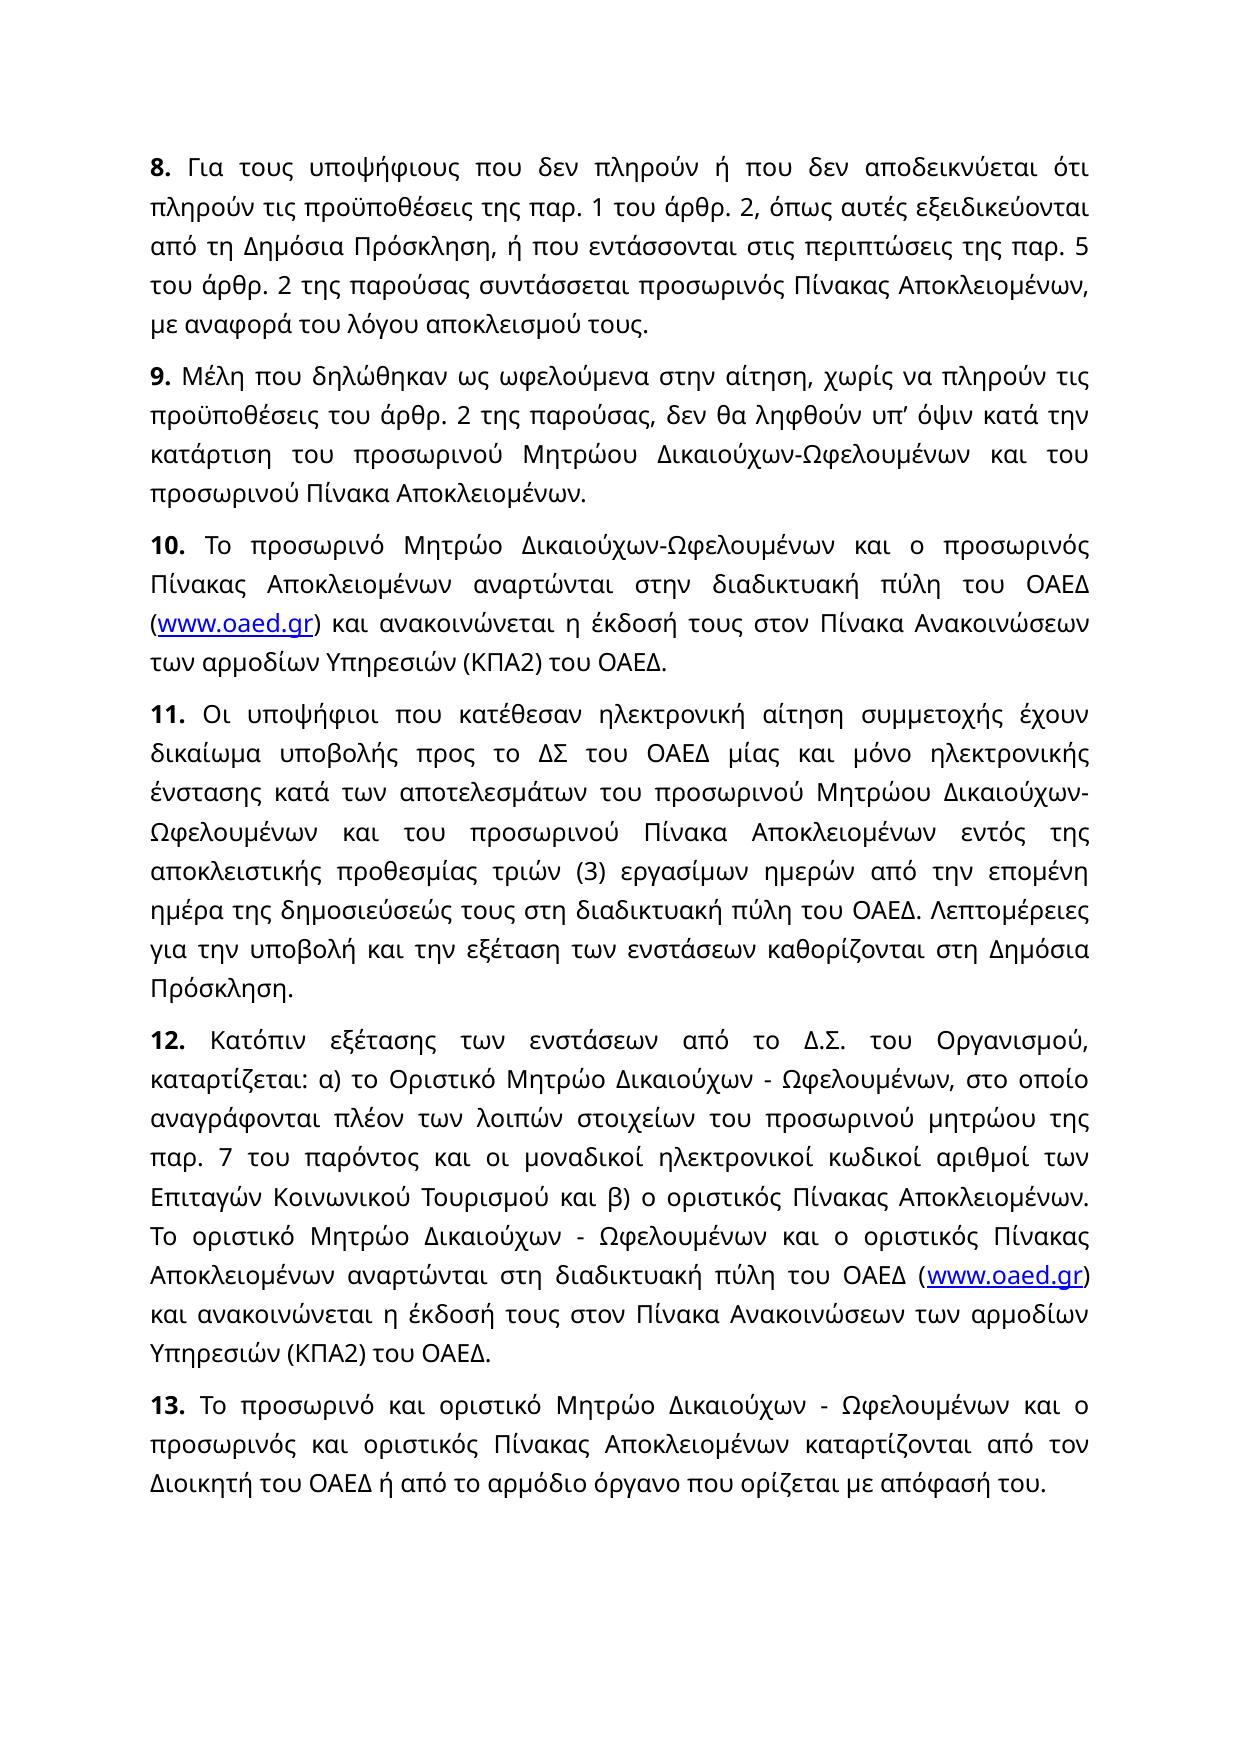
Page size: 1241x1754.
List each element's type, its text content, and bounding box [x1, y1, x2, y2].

text 12. Κατόπιν εξέτασης των ενστάσεων από το Δ.Σ. του Οργανισμού, καταρτίζεται: α) το Οριστικό Μητρώο Δικαιούχων - Ωφελουμένων, στο οποίο αναγράφονται πλέον των λοιπών στοιχείων του προσωρινού μητρώου της παρ. 7 του παρόντος και οι μοναδικοί ηλεκτρονικοί κωδικοί αριθμοί των Επιταγών Κοινωνικού Τουρισμού και β) ο οριστικός Πίνακας Αποκλειομένων. Το οριστικό Μητρώο Δικαιούχων - Ωφελουμένων και ο οριστικός Πίνακας Αποκλειομένων αναρτώνται στη διαδικτυακή πύλη του ΟΑΕΔ (www.oaed.gr) και ανακοινώνεται η έκδοσή τους στον Πίνακα Ανακοινώσεων των αρμοδίων Υπηρεσιών (ΚΠΑ2) του ΟΑΕΔ. [150, 1022, 1090, 1370]
text 10. Το προσωρινό Μητρώο Δικαιούχων-Ωφελουμένων και ο προσωρινός Πίνακας Αποκλειομένων αναρτώνται στην διαδικτυακή πύλη του ΟΑΕΔ (www.oaed.gr) και ανακοινώνεται η έκδοσή τους στον Πίνακα Ανακοινώσεων των αρμοδίων Υπηρεσιών (ΚΠΑ2) του ΟΑΕΔ. [150, 527, 1090, 679]
text 9. Μέλη που δηλώθηκαν ως ωφελούμενα στην αίτηση, χωρίς να πληρούν τις προϋποθέσεις του άρθρ. 2 της παρούσας, δεν θα ληφθούν υπ’ όψιν κατά την κατάρτιση του προσωρινού Μητρώου Δικαιούχων-Ωφελουμένων και του προσωρινού Πίνακα Αποκλειομένων. [150, 358, 1090, 510]
text 11. Οι υποψήφιοι που κατέθεσαν ηλεκτρονική αίτηση συμμετοχής έχουν δικαίωμα υποβολής προς το ΔΣ του ΟΑΕΔ μίας και μόνο ηλεκτρονικής ένστασης κατά των αποτελεσμάτων του προσωρινού Μητρώου Δικαιούχων- Ωφελουμένων και του προσωρινού Πίνακα Αποκλειομένων εντός της αποκλειστικής προθεσμίας τριών (3) εργασίμων ημερών από την επομένη ημέρα της δημοσιεύσεώς τους στη διαδικτυακή πύλη του ΟΑΕΔ. Λεπτομέρειες για την υποβολή και την εξέταση των ενστάσεων καθορίζονται στη Δημόσια Πρόσκληση. [150, 697, 1090, 1005]
text 13. Το προσωρινό και οριστικό Μητρώο Δικαιούχων - Ωφελουμένων και ο προσωρινός και οριστικός Πίνακας Αποκλειομένων καταρτίζονται από τον Διοικητή του ΟΑΕΔ ή από το αρμόδιο όργανο που ορίζεται με απόφασή του. [150, 1387, 1090, 1500]
text 8. Για τους υποψήφιους που δεν πληρούν ή που δεν αποδεικνύεται ότι πληρούν τις προϋποθέσεις της παρ. 1 του άρθρ. 2, όπως αυτές εξειδικεύονται από τη Δημόσια Πρόσκληση, ή που εντάσσονται στις περιπτώσεις της παρ. 5 του άρθρ. 2 της παρούσας συντάσσεται προσωρινός Πίνακας Αποκλειομένων, με αναφορά του λόγου αποκλεισμού τους. [150, 150, 1090, 341]
